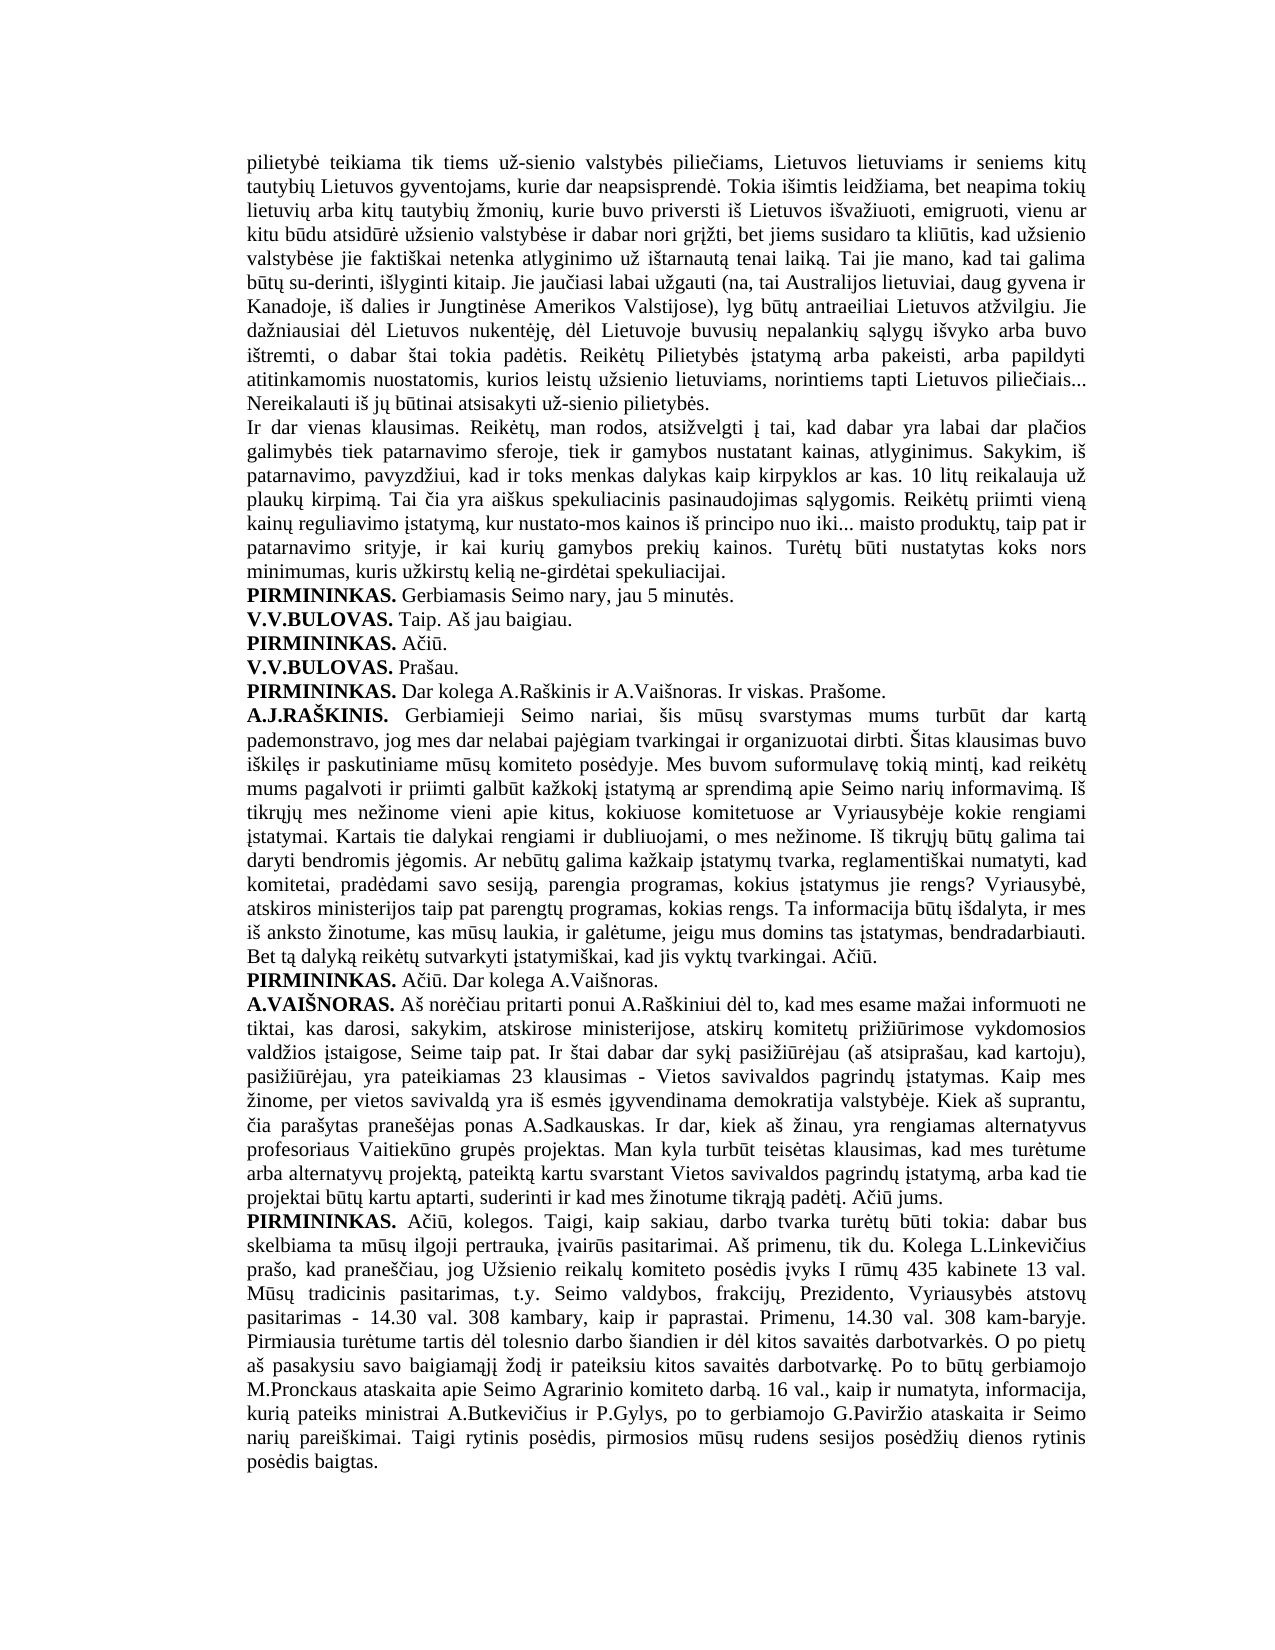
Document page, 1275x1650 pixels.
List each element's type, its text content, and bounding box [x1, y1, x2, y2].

text Ir dar vienas klausimas. Reikėtų, man rodos, atsižvelgti į tai, kad dabar yra labai dar plačios galimybės tiek patarnavimo sferoje, tiek ir gamybos nustatant kainas, atlyginimus. Sakykim, iš patarnavimo, pavyzdžiui, kad ir toks menkas dalykas kaip kirpyklos ar kas. 10 litų reikalauja už plaukų kirpimą. Tai čia yra aiškus spekuliacinis pasinaudojimas sąlygomis. Reikėtų priimti vieną kainų reguliavimo įstatymą, kur nustato-mos kainos iš principo nuo iki... maisto produktų, taip pat ir patarnavimo srityje, ir kai kurių gamybos prekių kainos. Turėtų būti nustatytas koks nors minimumas, kuris užkirstų kelią ne-girdėtai spekuliacijai. [247, 415, 1087, 583]
text PIRMININKAS. Dar kolega A.Raškinis ir A.Vaišnoras. Ir viskas. Prašome. [247, 679, 1087, 703]
text PIRMININKAS. Ačiū, kolegos. Taigi, kaip sakiau, darbo tvarka turėtų būti tokia: dabar bus skelbiama ta mūsų ilgoji pertrauka, įvairūs pasitarimai. Aš primenu, tik du. Kolega L.Linkevičius prašo, kad praneščiau, jog Užsienio reikalų komiteto posėdis įvyks I rūmų 435 kabinete 13 val. Mūsų tradicinis pasitarimas, t.y. Seimo valdybos, frakcijų, Prezidento, Vyriausybės atstovų pasitarimas - 14.30 val. 308 kambary, kaip ir paprastai. Primenu, 14.30 val. 308 kam-baryje. Pirmiausia turėtume tartis dėl tolesnio darbo šiandien ir dėl kitos savaitės darbotvarkės. O po pietų aš pasakysiu savo baigiamąjį žodį ir pateiksiu kitos savaitės darbotvarkę. Po to būtų gerbiamojo M.Pronckaus ataskaita apie Seimo Agrarinio komiteto darbą. 16 val., kaip ir numatyta, informacija, kurią pateiks ministrai A.Butkevičius ir P.Gylys, po to gerbiamojo G.Paviržio ataskaita ir Seimo narių pareiškimai. Taigi rytinis posėdis, pirmosios mūsų rudens sesijos posėdžių dienos rytinis posėdis baigtas. [247, 1209, 1087, 1473]
text pilietybė teikiama tik tiems už-sienio valstybės piliečiams, Lietuvos lietuviams ir seniems kitų tautybių Lietuvos gyventojams, kurie dar neapsisprendė. Tokia išimtis leidžiama, bet neapima tokių lietuvių arba kitų tautybių žmonių, kurie buvo priversti iš Lietuvos išvažiuoti, emigruoti, vienu ar kitu būdu atsidūrė užsienio valstybėse ir dabar nori grįžti, bet jiems susidaro ta kliūtis, kad užsienio valstybėse jie faktiškai netenka atlyginimo už ištarnautą tenai laiką. Tai jie mano, kad tai galima būtų su-derinti, išlyginti kitaip. Jie jaučiasi labai užgauti (na, tai Australijos lietuviai, daug gyvena ir Kanadoje, iš dalies ir Jungtinėse Amerikos Valstijose), lyg būtų antraeiliai Lietuvos atžvilgiu. Jie dažniausiai dėl Lietuvos nukentėję, dėl Lietuvoje buvusių nepalankių sąlygų išvyko arba buvo ištremti, o dabar štai tokia padėtis. Reikėtų Pilietybės įstatymą arba pakeisti, arba papildyti atitinkamomis nuostatomis, kurios leistų užsienio lietuviams, norintiems tapti Lietuvos piliečiais... Nereikalauti iš jų būtinai atsisakyti už-sienio pilietybės. [247, 150, 1087, 415]
text PIRMININKAS. Ačiū. [247, 631, 1087, 655]
text A.J.RAŠKINIS. Gerbiamieji Seimo nariai, šis mūsų svarstymas mums turbūt dar kartą pademonstravo, jog mes dar nelabai pajėgiam tvarkingai ir organizuotai dirbti. Šitas klausimas buvo iškilęs ir paskutiniame mūsų komiteto posėdyje. Mes buvom suformulavę tokią mintį, kad reikėtų mums pagalvoti ir priimti galbūt kažkokį įstatymą ar sprendimą apie Seimo narių informavimą. Iš tikrųjų mes nežinome vieni apie kitus, kokiuose komitetuose ar Vyriausybėje kokie rengiami įstatymai. Kartais tie dalykai rengiami ir dubliuojami, o mes nežinome. Iš tikrųjų būtų galima tai daryti bendromis jėgomis. Ar nebūtų galima kažkaip įstatymų tvarka, reglamentiškai numatyti, kad komitetai, pradėdami savo sesiją, parengia programas, kokius įstatymus jie rengs? Vyriausybė, atskiros ministerijos taip pat parengtų programas, kokias rengs. Ta informacija būtų išdalyta, ir mes iš anksto žinotume, kas mūsų laukia, ir galėtume, jeigu mus domins tas įstatymas, bendradarbiauti. Bet tą dalyką reikėtų sutvarkyti įstatymiškai, kad jis vyktų tvarkingai. Ačiū. [247, 703, 1087, 968]
text PIRMININKAS. Gerbiamasis Seimo nary, jau 5 minutės. [247, 583, 1087, 607]
text PIRMININKAS. Ačiū. Dar kolega A.Vaišnoras. [247, 968, 1087, 992]
text V.V.BULOVAS. Prašau. [247, 655, 1087, 679]
text A.VAIŠNORAS. Aš norėčiau pritarti ponui A.Raškiniui dėl to, kad mes esame mažai informuoti ne tiktai, kas darosi, sakykim, atskirose ministerijose, atskirų komitetų prižiūrimose vykdomosios valdžios įstaigose, Seime taip pat. Ir štai dabar dar sykį pasižiūrėjau (aš atsiprašau, kad kartoju), pasižiūrėjau, yra pateikiamas 23 klausimas - Vietos savivaldos pagrindų įstatymas. Kaip mes žinome, per vietos savivaldą yra iš esmės įgyvendinama demokratija valstybėje. Kiek aš suprantu, čia parašytas pranešėjas ponas A.Sadkauskas. Ir dar, kiek aš žinau, yra rengiamas alternatyvus profesoriaus Vaitiekūno grupės projektas. Man kyla turbūt teisėtas klausimas, kad mes turėtume arba alternatyvų projektą, pateiktą kartu svarstant Vietos savivaldos pagrindų įstatymą, arba kad tie projektai būtų kartu aptarti, suderinti ir kad mes žinotume tikrąją padėtį. Ačiū jums. [247, 992, 1087, 1209]
text V.V.BULOVAS. Taip. Aš jau baigiau. [247, 607, 1087, 631]
